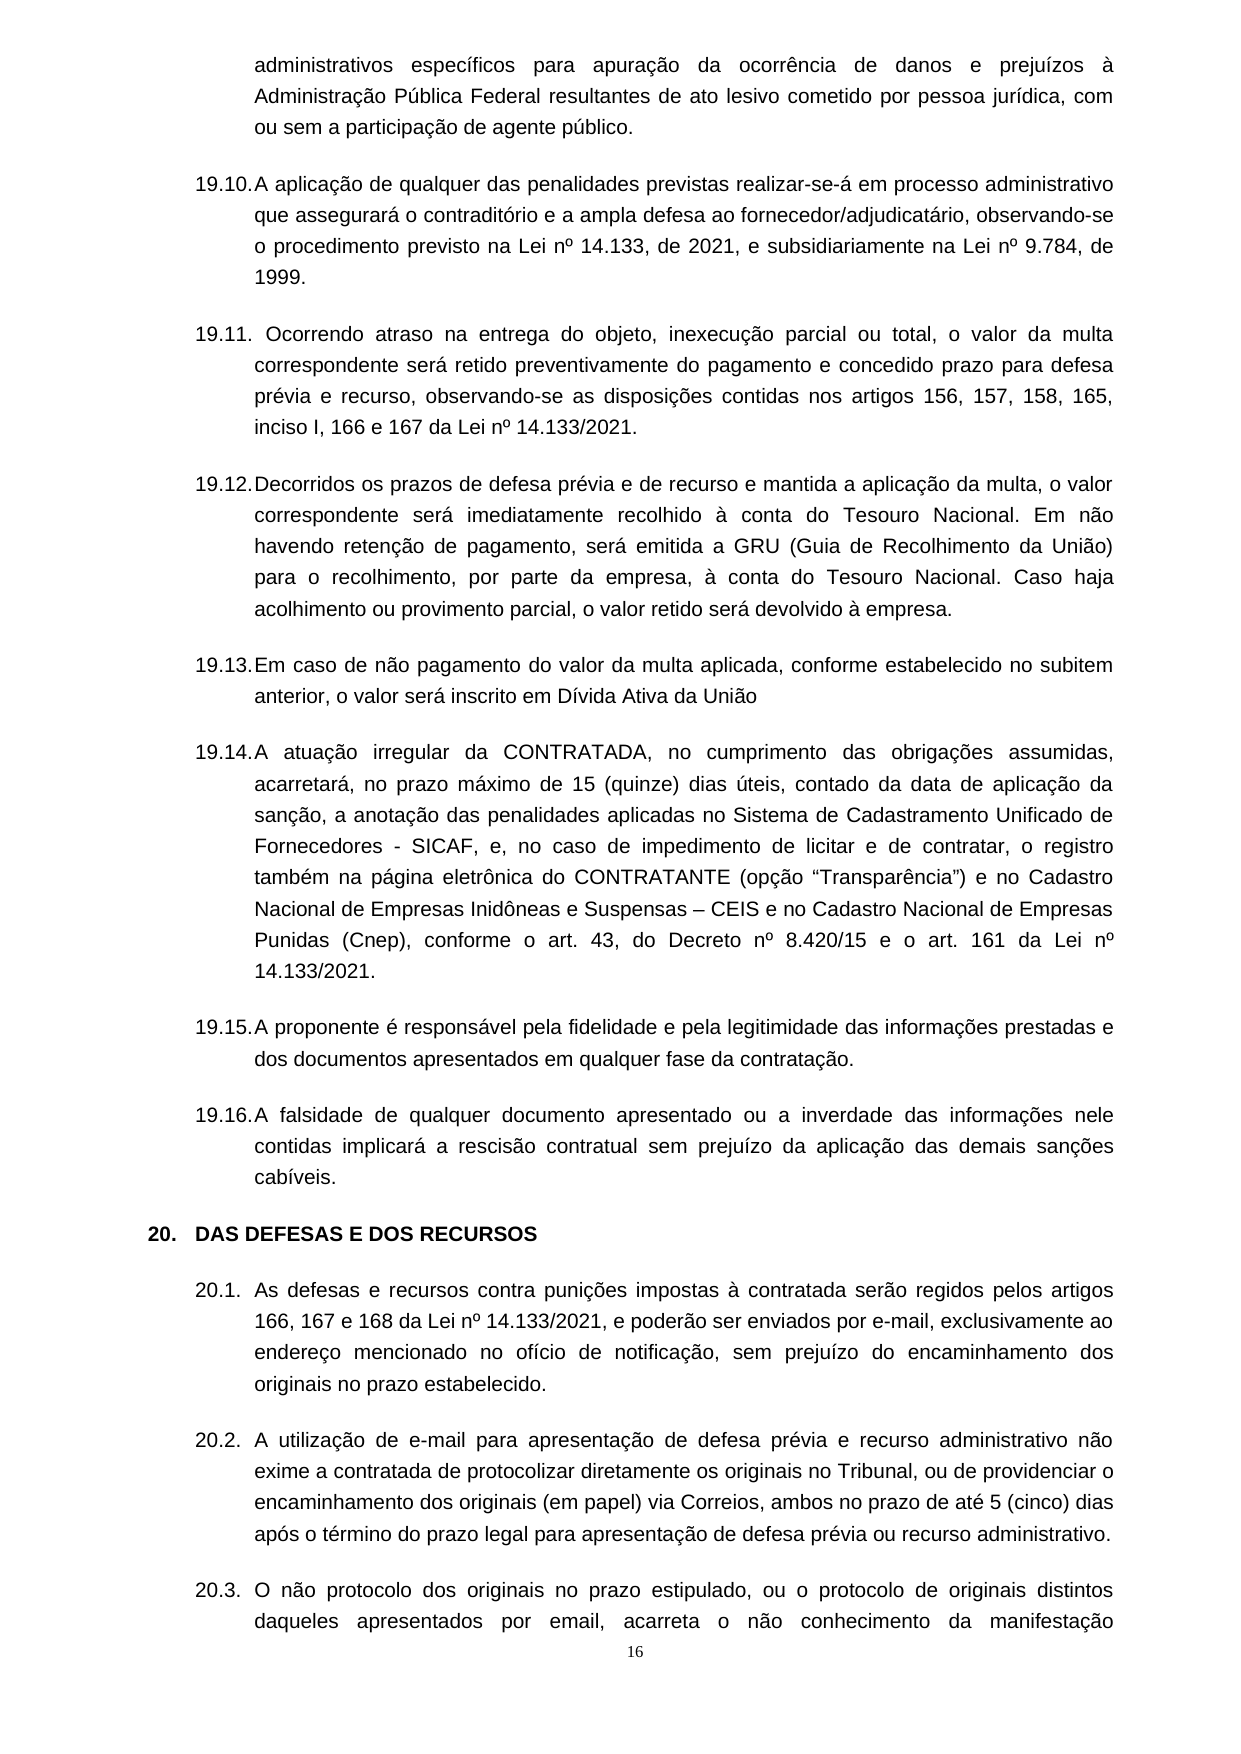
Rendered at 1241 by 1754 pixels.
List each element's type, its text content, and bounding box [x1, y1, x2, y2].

list administrativos específicos para apuração da ocorrência de danos e prejuízos à Administração Pública Federal resultantes de ato lesivo cometido por pessoa jurídica, com ou sem a participação de agente público. [195, 47, 1115, 141]
list O não protocolo dos originais no prazo estipulado, ou o protocolo de originais distintos daqueles apresentados por email, acarreta o não conhecimento da manifestação [195, 1572, 1115, 1635]
list Decorridos os prazos de defesa prévia e de recurso e mantida a aplicação da multa, o valor correspondente será imediatamente recolhido à conta do Tesouro Nacional. Em não havendo retenção de pagamento, será emitida a GRU (Guia de Recolhimento da União) para o recolhimento, por parte da empresa, à conta do Tesouro Nacional. Caso haja acolhimento ou provimento parcial, o valor retido será devolvido à empresa. [195, 466, 1115, 622]
list A utilização de e-mail para apresentação de defesa prévia e recurso administrativo não exime a contratada de protocolizar diretamente os originais no Tribunal, ou de providenciar o encaminhamento dos originais (em papel) via Correios, ambos no prazo de até 5 (cinco) dias após o término do prazo legal para apresentação de defesa prévia ou recurso administrativo. [195, 1422, 1115, 1547]
list As defesas e recursos contra punições impostas à contratada serão regidos pelos artigos 166, 167 e 168 da Lei nº 14.133/2021, e poderão ser enviados por e-mail, exclusivamente ao endereço mencionado no ofício de notificação, sem prejuízo do encaminhamento dos originais no prazo estabelecido. [195, 1272, 1115, 1397]
list A atuação irregular da CONTRATADA, no cumprimento das obrigações assumidas, acarretará, no prazo máximo de 15 (quinze) dias úteis, contado da data de aplicação da sanção, a anotação das penalidades aplicadas no Sistema de Cadastramento Unificado de Fornecedores - SICAF, e, no caso de impedimento de licitar e de contratar, o registro também na página eletrônica do CONTRATANTE (opção “Transparência”) e no Cadastro Nacional de Empresas Inidôneas e Suspensas – CEIS e no Cadastro Nacional de Empresas Punidas (Cnep), conforme o art. 43, do Decreto nº 8.420/15 e o art. 161 da Lei nº 14.133/2021. [195, 735, 1115, 985]
list DAS DEFESAS E DOS RECURSOS [148, 1216, 1115, 1247]
list A falsidade de qualquer documento apresentado ou a inverdade das informações nele contidas implicará a rescisão contratual sem prejuízo da aplicação das demais sanções cabíveis. [195, 1097, 1115, 1191]
list Em caso de não pagamento do valor da multa aplicada, conforme estabelecido no subitem anterior, o valor será inscrito em Dívida Ativa da União [195, 647, 1115, 710]
list A proponente é responsável pela fidelidade e pela legitimidade das informações prestadas e dos documentos apresentados em qualquer fase da contratação. [195, 1010, 1115, 1072]
list A aplicação de qualquer das penalidades previstas realizar-se-á em processo administrativo que assegurará o contraditório e a ampla defesa ao fornecedor/adjudicatário, observando-se o procedimento previsto na Lei nº 14.133, de 2021, e subsidiariamente na Lei nº 9.784, de 1999. [195, 166, 1115, 291]
list Ocorrendo atraso na entrega do objeto, inexecução parcial ou total, o valor da multa correspondente será retido preventivamente do pagamento e concedido prazo para defesa prévia e recurso, observando-se as disposições contidas nos artigos 156, 157, 158, 165, inciso I, 166 e 167 da Lei nº 14.133/2021. [195, 316, 1115, 441]
